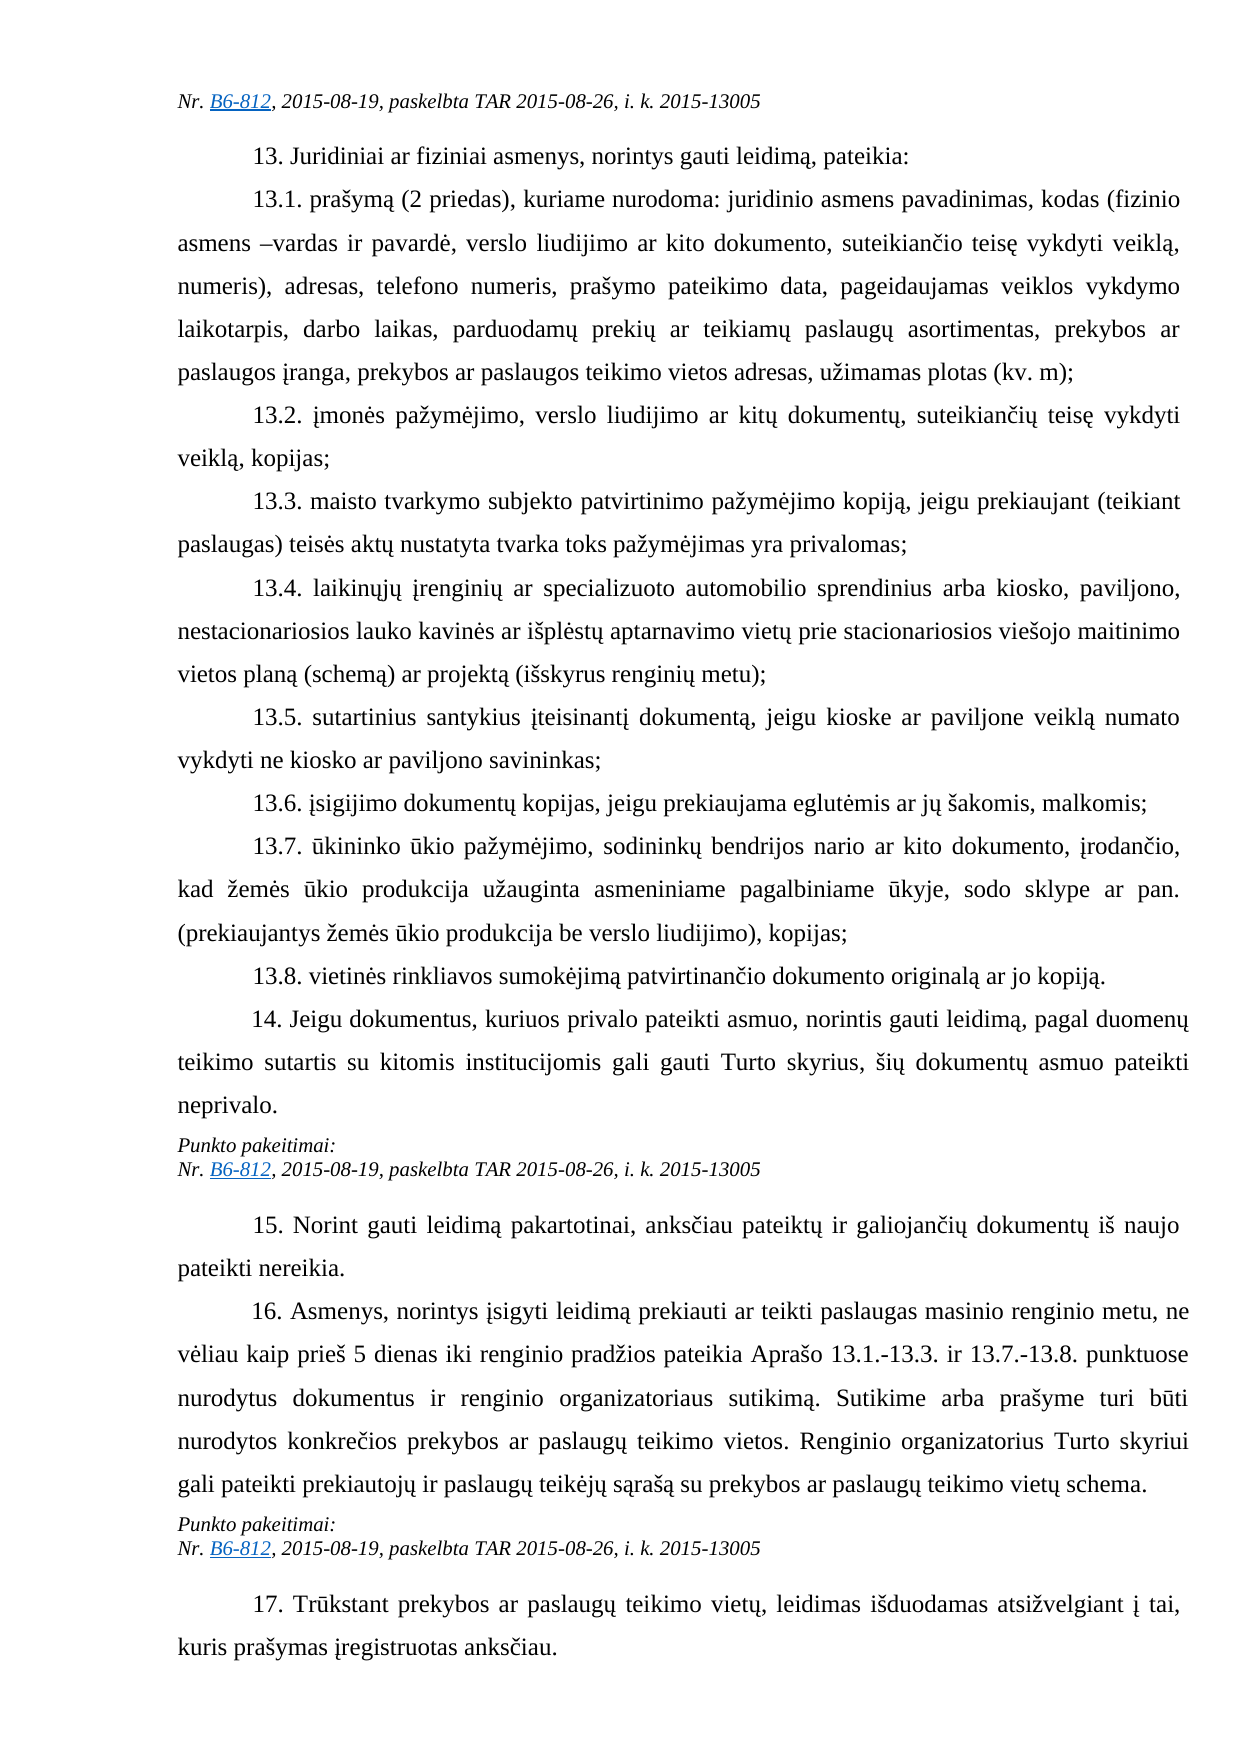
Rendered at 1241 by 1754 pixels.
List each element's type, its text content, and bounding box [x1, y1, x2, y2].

text 13.6. įsigijimo dokumentų kopijas, jeigu prekiaujama eglutėmis ar jų šakomis, malkomis; [177, 788, 1181, 817]
text 17. Trūkstant prekybos ar paslaugų teikimo vietų, leidimas išduodamas atsižvelgiant į tai, kuris prašymas įregistruotas anksčiau. [177, 1589, 1181, 1661]
text 13.3. maisto tvarkymo subjekto patvirtinimo pažymėjimo kopiją, jeigu prekiaujant (teikiant paslaugas) teisės aktų nustatyta tvarka toks pažymėjimas yra privalomas; [177, 486, 1181, 558]
text 13.8. vietinės rinkliavos sumokėjimą patvirtinančio dokumento originalą ar jo kopiją. [177, 961, 1181, 989]
text 13.7. ūkininko ūkio pažymėjimo, sodininkų bendrijos nario ar kito dokumento, įrodančio, kad žemės ūkio produkcija užauginta asmeniniame pagalbiniame ūkyje, sodo sklype ar pan. (prekiaujantys žemės ūkio produkcija be verslo liudijimo), kopijas; [177, 831, 1181, 946]
text 15. Norint gauti leidimą pakartotinai, anksčiau pateiktų ir galiojančių dokumentų iš naujo pateikti nereikia. [177, 1210, 1181, 1282]
text 13. Juridiniai ar fiziniai asmenys, norintys gauti leidimą, pateikia: [177, 141, 1181, 170]
text 13.4. laikinųjų įrenginių ar specializuoto automobilio sprendinius arba kiosko, paviljono, nestacionariosios lauko kavinės ar išplėstų aptarnavimo vietų prie stacionariosios viešojo maitinimo vietos planą (schemą) ar projektą (išskyrus renginių metu); [177, 573, 1181, 688]
text 16. Asmenys, norintys įsigyti leidimą prekiauti ar teikti paslaugas masinio renginio metu, ne vėliau kaip prieš 5 dienas iki renginio pradžios pateikia Aprašo 13.1.-13.3. ir 13.7.-13.8. punktuose nurodytus dokumentus ir renginio organizatoriaus sutikimą. Sutikime arba prašyme turi būti nurodytos konkrečios prekybos ar paslaugų teikimo vietos. Renginio organizatorius Turto skyriui gali pateikti prekiautojų ir paslaugų teikėjų sąrašą su prekybos ar paslaugų teikimo vietų schema. [177, 1296, 1190, 1498]
text Punkto pakeitimai: [177, 1512, 1181, 1536]
text 13.1. prašymą (2 priedas), kuriame nurodoma: juridinio asmens pavadinimas, kodas (fizinio asmens –vardas ir pavardė, verslo liudijimo ar kito dokumento, suteikiančio teisę vykdyti veiklą, numeris), adresas, telefono numeris, prašymo pateikimo data, pageidaujamas veiklos vykdymo laikotarpis, darbo laikas, parduodamų prekių ar teikiamų paslaugų asortimentas, prekybos ar paslaugos įranga, prekybos ar paslaugos teikimo vietos adresas, užimamas plotas (kv. m); [177, 184, 1181, 386]
text Punkto pakeitimai: [177, 1133, 1181, 1157]
text Nr. B6-812, 2015-08-19, paskelbta TAR 2015-08-26, i. k. 2015-13005 [177, 1157, 1181, 1181]
text Nr. B6-812, 2015-08-19, paskelbta TAR 2015-08-26, i. k. 2015-13005 [177, 1536, 1181, 1560]
text Nr. B6-812, 2015-08-19, paskelbta TAR 2015-08-26, i. k. 2015-13005 [177, 89, 1181, 113]
text 13.2. įmonės pažymėjimo, verslo liudijimo ar kitų dokumentų, suteikiančių teisę vykdyti veiklą, kopijas; [177, 400, 1181, 472]
text 13.5. sutartinius santykius įteisinantį dokumentą, jeigu kioske ar paviljone veiklą numato vykdyti ne kiosko ar paviljono savininkas; [177, 702, 1181, 774]
text 14. Jeigu dokumentus, kuriuos privalo pateikti asmuo, norintis gauti leidimą, pagal duomenų teikimo sutartis su kitomis institucijomis gali gauti Turto skyrius, šių dokumentų asmuo pateikti neprivalo. [177, 1004, 1190, 1119]
